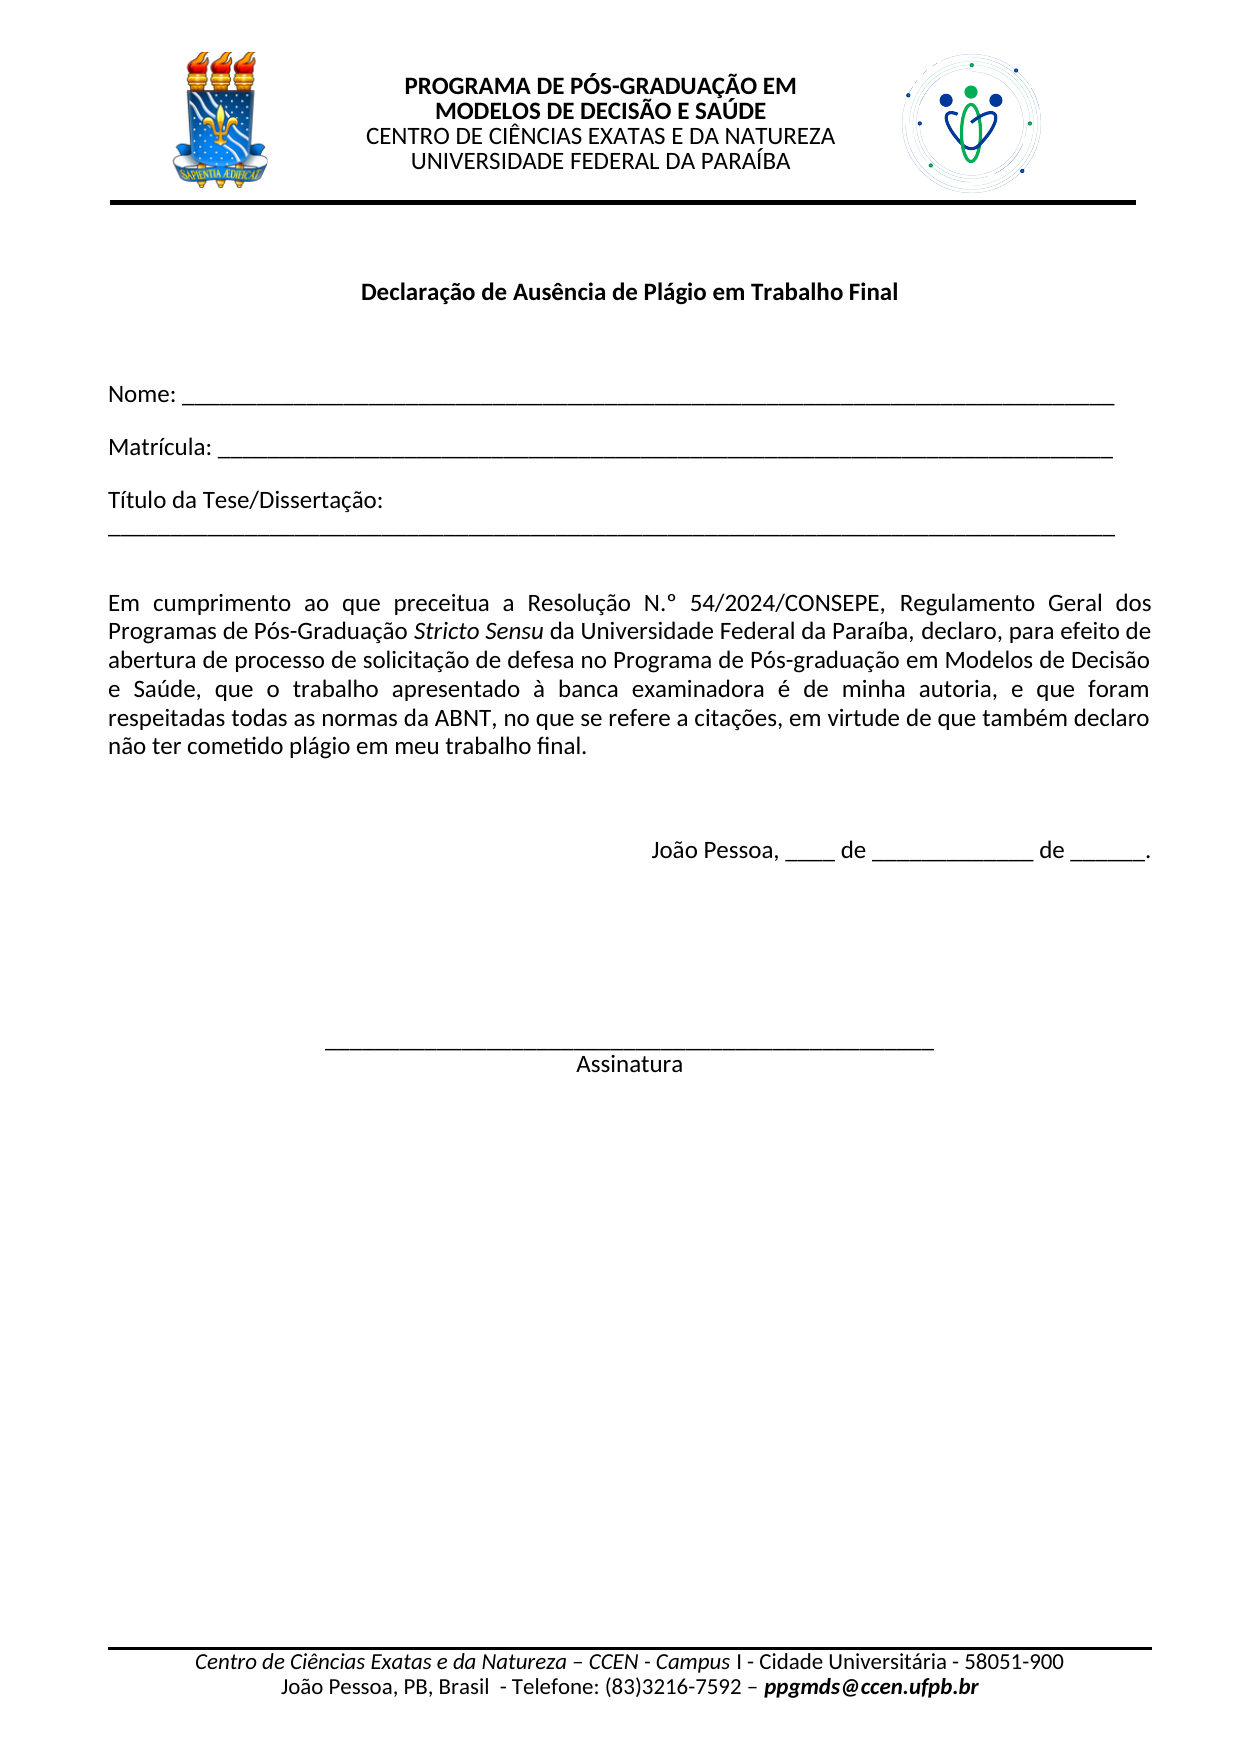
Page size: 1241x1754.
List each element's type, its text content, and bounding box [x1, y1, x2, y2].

text Declaração de Ausência de Plágio em Trabalho Final [108, 281, 1152, 306]
text Nome: ___________________________________________________________________________ [108, 384, 1152, 409]
text Em cumprimento ao que preceitua a Resolução N.º 54/2024/CONSEPE, Regulamento Geral dos Programas de Pós-Graduação Stricto Sensu da Universidade Federal da Paraíba, declaro, para efeito de abertura de processo de solicitação de defesa no Programa de Pós-graduação em Modelos de Decisão e Saúde, que o trabalho apresentado à banca examinadora é de minha autoria, e que foram respeitadas todas as normas da ABNT, no que se refere a citações, em virtude de que também declaro não ter cometido plágio em meu trabalho final. [108, 592, 1152, 761]
text João Pessoa, ____ de _____________ de ______. [108, 840, 1152, 865]
text Matrícula: ________________________________________________________________________ [108, 437, 1152, 462]
text Assinatura [108, 1053, 1152, 1078]
text _________________________________________________ [108, 1028, 1152, 1053]
text Título da Tese/Dissertação: _________________________________________________________________________________ [108, 489, 1152, 539]
picture [154, 52, 268, 188]
picture [900, 52, 1044, 196]
